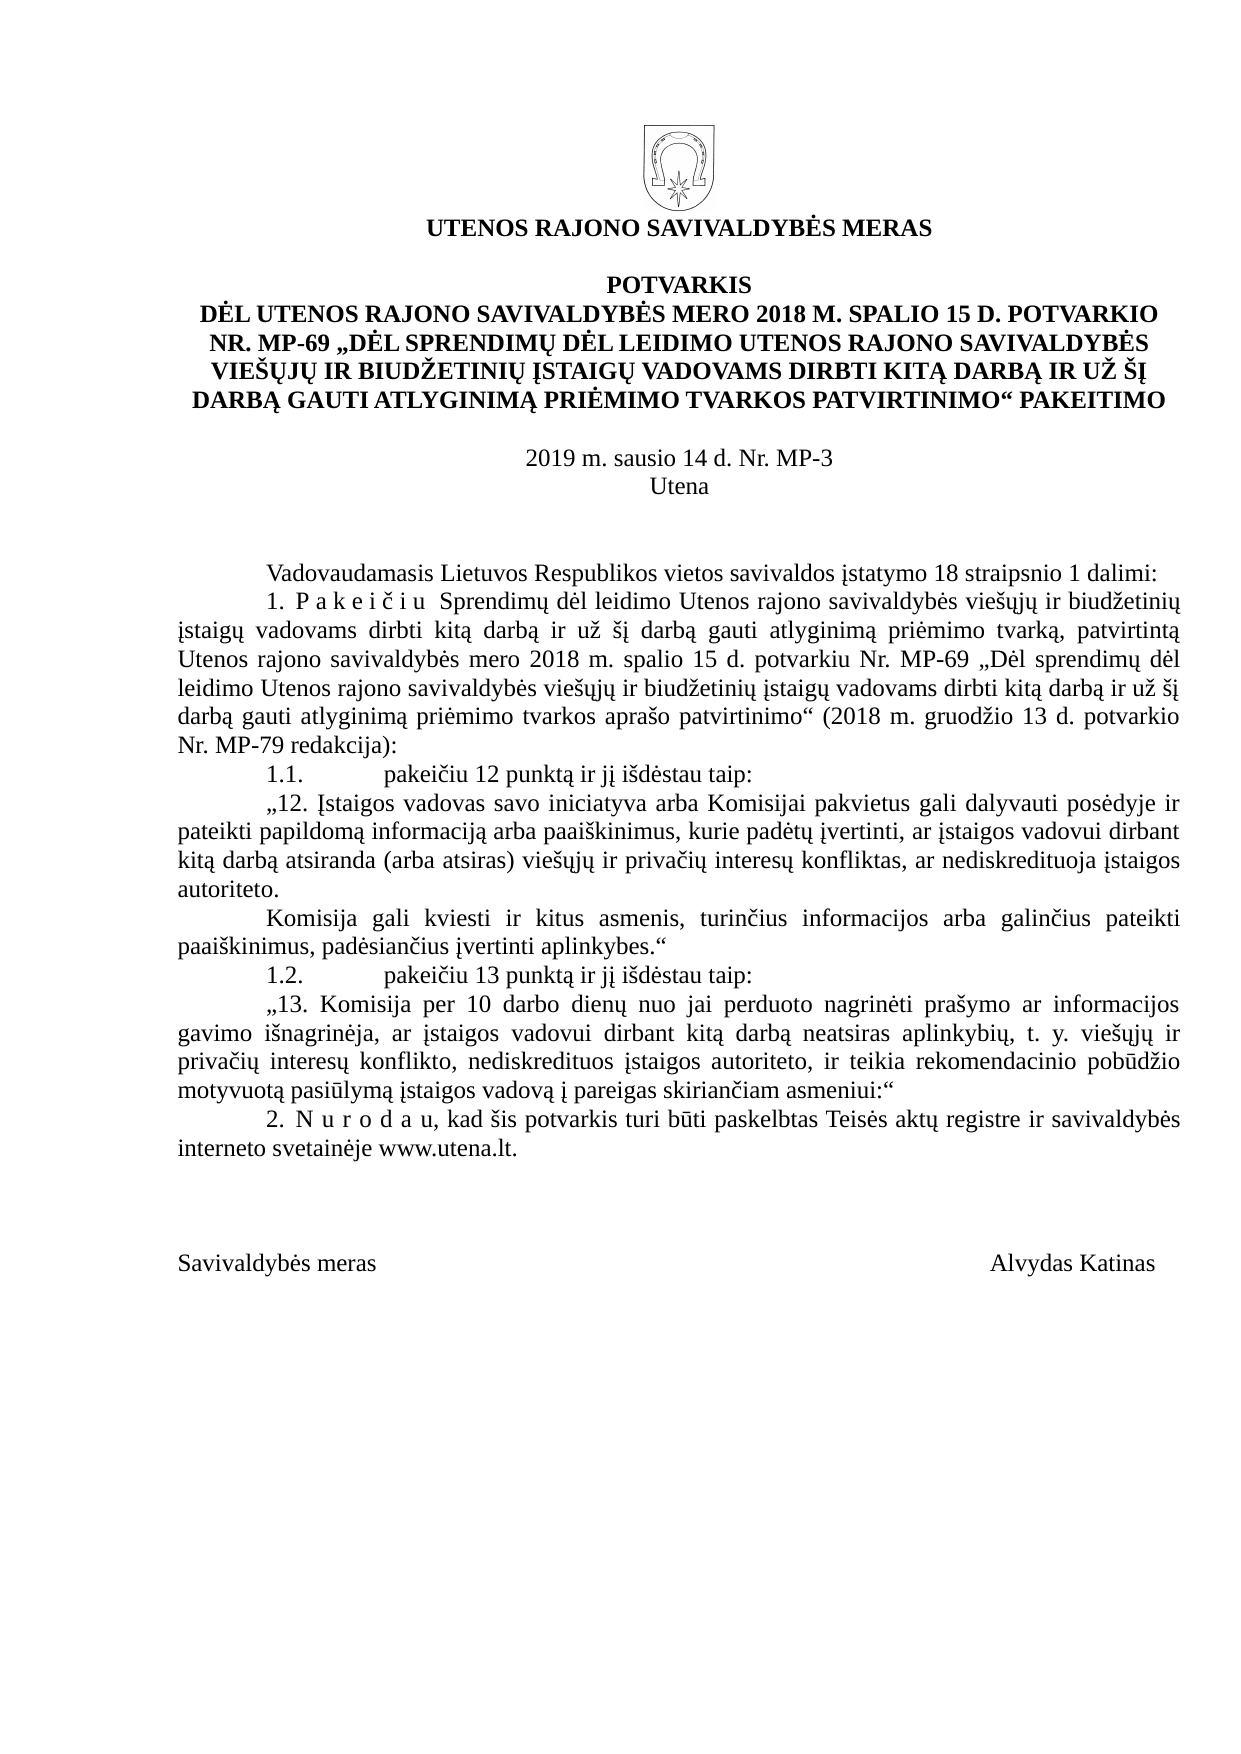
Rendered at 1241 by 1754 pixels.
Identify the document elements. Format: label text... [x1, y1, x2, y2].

text „13. Komisija per 10 darbo dienų nuo jai perduoto nagrinėti prašymo ar informacijos gavimo išnagrinėja, ar įstaigos vadovui dirbant kitą darbą neatsiras aplinkybių, t. y. viešųjų ir privačių interesų konflikto, nediskredituos įstaigos autoriteto, ir teikia rekomendacinio pobūdžio motyvuotą pasiūlymą įstaigos vadovą į pareigas skiriančiam asmeniui:“ [177, 989, 1181, 1104]
text 1. Pakeičiu Sprendimų dėl leidimo Utenos rajono savivaldybės viešųjų ir biudžetinių įstaigų vadovams dirbti kitą darbą ir už šį darbą gauti atlyginimą priėmimo tvarką, patvirtintą Utenos rajono savivaldybės mero 2018 m. spalio 15 d. potvarkiu Nr. MP-69 „Dėl sprendimų dėl leidimo Utenos rajono savivaldybės viešųjų ir biudžetinių įstaigų vadovams dirbti kitą darbą ir už šį darbą gauti atlyginimą priėmimo tvarkos aprašo patvirtinimo“ (2018 m. gruodžio 13 d. potvarkio Nr. MP-79 redakcija): [177, 586, 1181, 759]
text „12. Įstaigos vadovas savo iniciatyva arba Komisijai pakvietus gali dalyvauti posėdyje ir pateikti papildomą informaciją arba paaiškinimus, kurie padėtų įvertinti, ar įstaigos vadovui dirbant kitą darbą atsiranda (arba atsiras) viešųjų ir privačių interesų konfliktas, ar nediskredituoja įstaigos autoriteto. [177, 788, 1181, 903]
text Komisija gali kviesti ir kitus asmenis, turinčius informacijos arba galinčius pateikti paaiškinimus, padėsiančius įvertinti aplinkybes.“ [177, 903, 1181, 960]
text 1.2. pakeičiu 13 punktą ir jį išdėstau taip: [266, 960, 1181, 989]
text 2. Nurodau, kad šis potvarkis turi būti paskelbtas Teisės aktų registre ir savivaldybės interneto svetainėje www.utena.lt. [177, 1104, 1181, 1161]
text UTENOS RAJONO SAVIVALDYBĖS MERAS [177, 213, 1181, 241]
text Savivaldybės meras Alvydas Katinas [177, 1248, 1175, 1276]
text 2019 m. sausio 14 d. Nr. MP-3 [177, 443, 1181, 471]
text POTVARKIS [177, 270, 1181, 299]
text Utena [177, 471, 1181, 500]
text Vadovaudamasis Lietuvos Respublikos vietos savivaldos įstatymo 18 straipsnio 1 dalimi: [177, 558, 1181, 586]
text DĖL UTENOS RAJONO SAVIVALDYBĖS MERO 2018 M. SPALIO 15 D. POTVARKIO NR. MP-69 „DĖL SPRENDIMŲ DĖL LEIDIMO UTENOS RAJONO SAVIVALDYBĖS VIEŠŲJŲ IR BIUDŽETINIŲ ĮSTAIGŲ VADOVAMS DIRBTI KITĄ DARBĄ IR UŽ ŠĮ DARBĄ GAUTI ATLYGINIMĄ PRIĖMIMO TVARKOS PATVIRTINIMO“ PAKEITIMO [177, 299, 1181, 414]
text 1.1. pakeičiu 12 punktą ir jį išdėstau taip: [266, 759, 1181, 788]
